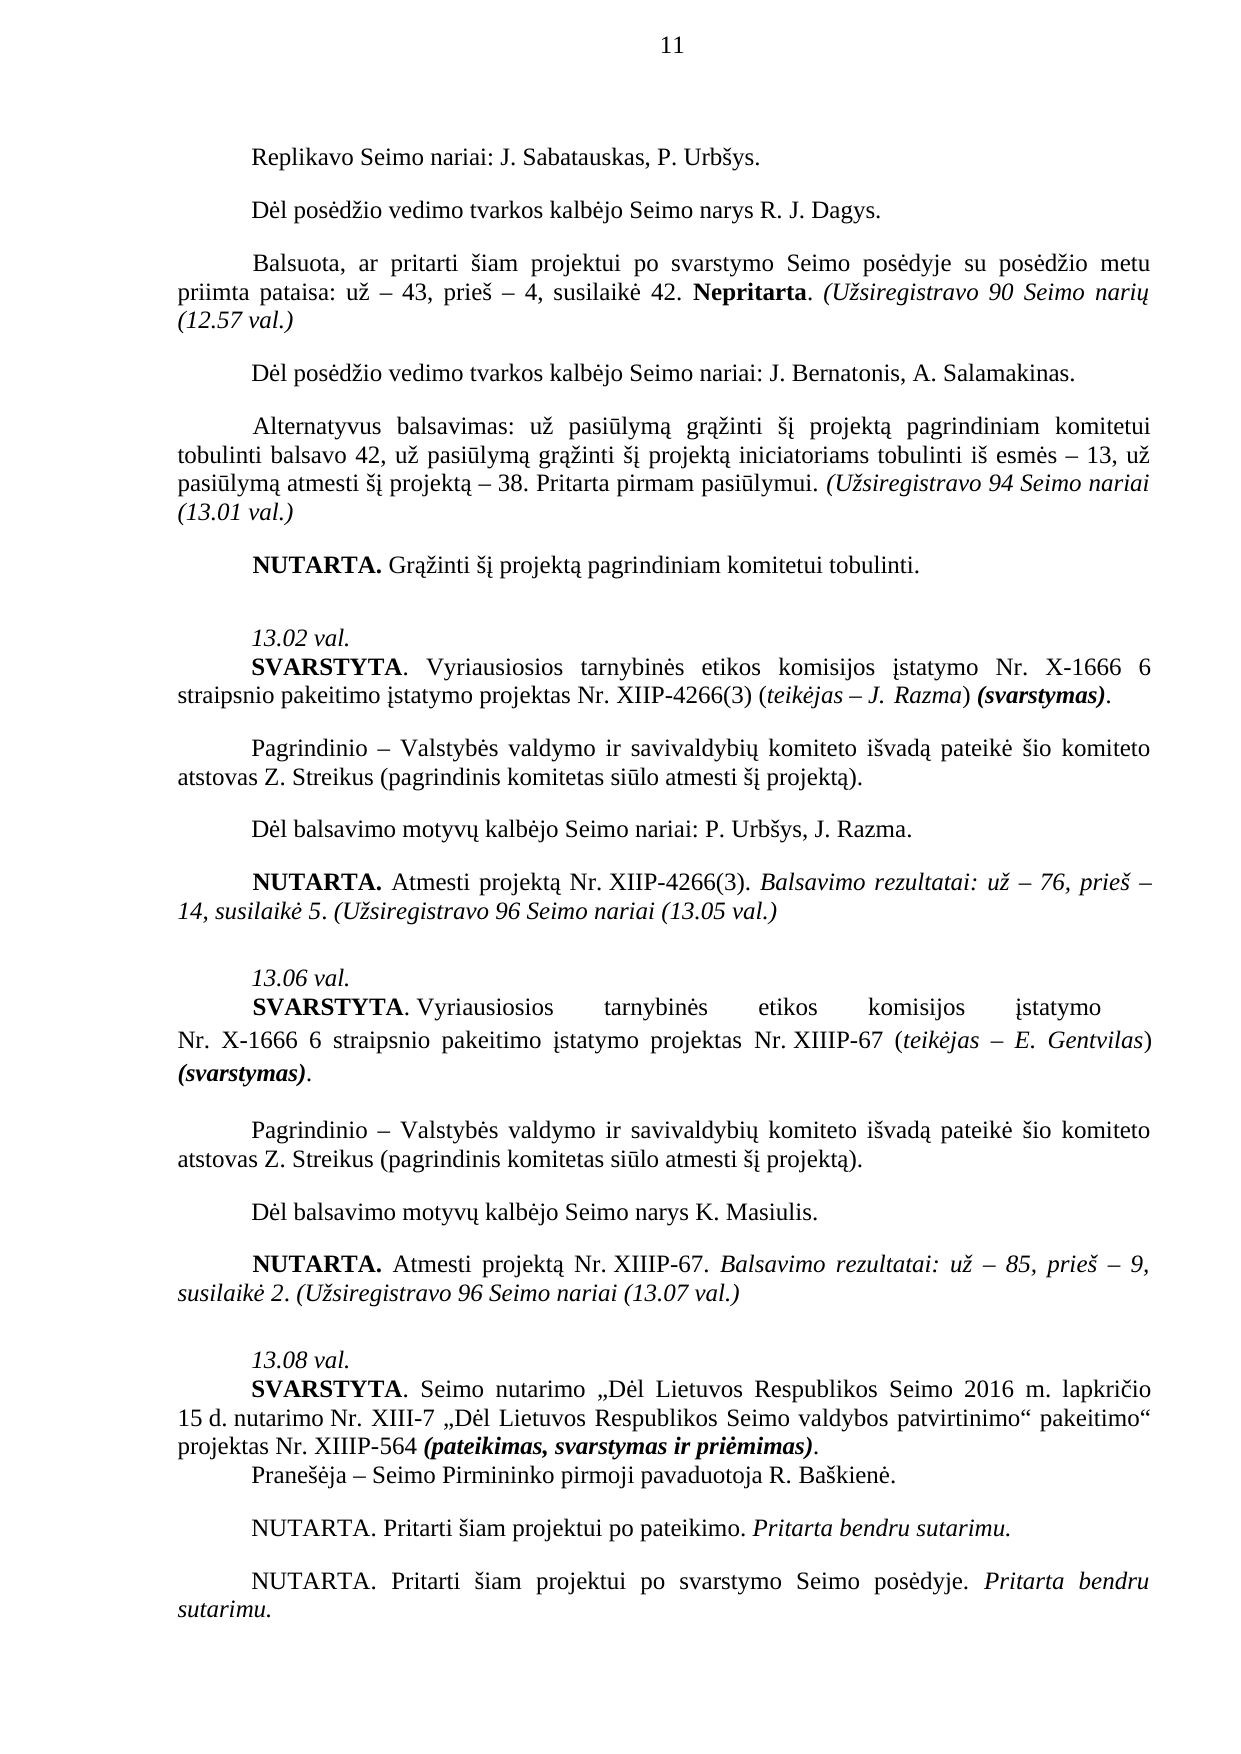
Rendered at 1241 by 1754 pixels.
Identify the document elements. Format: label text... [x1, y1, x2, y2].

text SVARSTYTA. Vyriausiosios tarnybinės etikos komisijos įstatymo Nr. X-1666 6 straipsnio pakeitimo įstatymo projektas Nr. XIIIP-67 (teikėjas – E. Gentvilas) (svarstymas). [177, 992, 1152, 1087]
text Balsuota, ar pritarti šiam projektui po svarstymo Seimo posėdyje su posėdžio metu priimta pataisa: už – 43, prieš – 4, susilaikė 42. Nepritarta. (Užsiregistravo 90 Seimo narių (12.57 val.) [177, 248, 1152, 334]
text Pranešėja – Seimo Pirmininko pirmoji pavaduotoja R. Baškienė. [177, 1460, 1152, 1489]
text SVARSTYTA. Seimo nutarimo „Dėl Lietuvos Respublikos Seimo 2016 m. lapkričio 15 d. nutarimo Nr. XIII-7 „Dėl Lietuvos Respublikos Seimo valdybos patvirtinimo“ pakeitimo“ projektas Nr. XIIIP-564 (pateikimas, svarstymas ir priėmimas). [177, 1374, 1152, 1460]
text NUTARTA. Grąžinti šį projektą pagrindiniam komitetui tobulinti. [177, 550, 1152, 579]
text Pagrindinio – Valstybės valdymo ir savivaldybių komiteto išvadą pateikė šio komiteto atstovas Z. Streikus (pagrindinis komitetas siūlo atmesti šį projektą). [177, 733, 1152, 791]
text Dėl posėdžio vedimo tvarkos kalbėjo Seimo narys R. J. Dagys. [177, 195, 1152, 224]
text NUTARTA. Atmesti projektą Nr. XIIP-4266(3). Balsavimo rezultatai: už – 76, prieš – 14, susilaikė 5. (Užsiregistravo 96 Seimo nariai (13.05 val.) [177, 867, 1152, 925]
text Dėl balsavimo motyvų kalbėjo Seimo narys K. Masiulis. [177, 1197, 1152, 1225]
text Replikavo Seimo nariai: J. Sabatauskas, P. Urbšys. [177, 142, 1152, 171]
text NUTARTA. Atmesti projektą Nr. XIIIP-67. Balsavimo rezultatai: už – 85, prieš – 9, susilaikė 2. (Užsiregistravo 96 Seimo nariai (13.07 val.) [177, 1249, 1152, 1307]
text NUTARTA. Pritarti šiam projektui po svarstymo Seimo posėdyje. Pritarta bendru sutarimu. [177, 1566, 1152, 1623]
text SVARSTYTA. Vyriausiosios tarnybinės etikos komisijos įstatymo Nr. X-1666 6 straipsnio pakeitimo įstatymo projektas Nr. XIIP-4266(3) (teikėjas – J. Razma) (svarstymas). [177, 652, 1152, 709]
text Dėl balsavimo motyvų kalbėjo Seimo nariai: P. Urbšys, J. Razma. [177, 814, 1152, 843]
text NUTARTA. Pritarti šiam projektui po pateikimo. Pritarta bendru sutarimu. [177, 1513, 1152, 1542]
text Alternatyvus balsavimas: už pasiūlymą grąžinti šį projektą pagrindiniam komitetui tobulinti balsavo 42, už pasiūlymą grąžinti šį projektą iniciatoriams tobulinti iš esmės – 13, už pasiūlymą atmesti šį projektą – 38. Pritarta pirmam pasiūlymui. (Užsiregistravo 94 Seimo nariai (13.01 val.) [177, 411, 1152, 526]
text 13.06 val. [177, 963, 1152, 992]
text 13.08 val. [177, 1345, 1152, 1374]
text 13.02 val. [177, 623, 1152, 652]
text Dėl posėdžio vedimo tvarkos kalbėjo Seimo nariai: J. Bernatonis, A. Salamakinas. [177, 358, 1152, 387]
text Pagrindinio – Valstybės valdymo ir savivaldybių komiteto išvadą pateikė šio komiteto atstovas Z. Streikus (pagrindinis komitetas siūlo atmesti šį projektą). [177, 1115, 1152, 1172]
